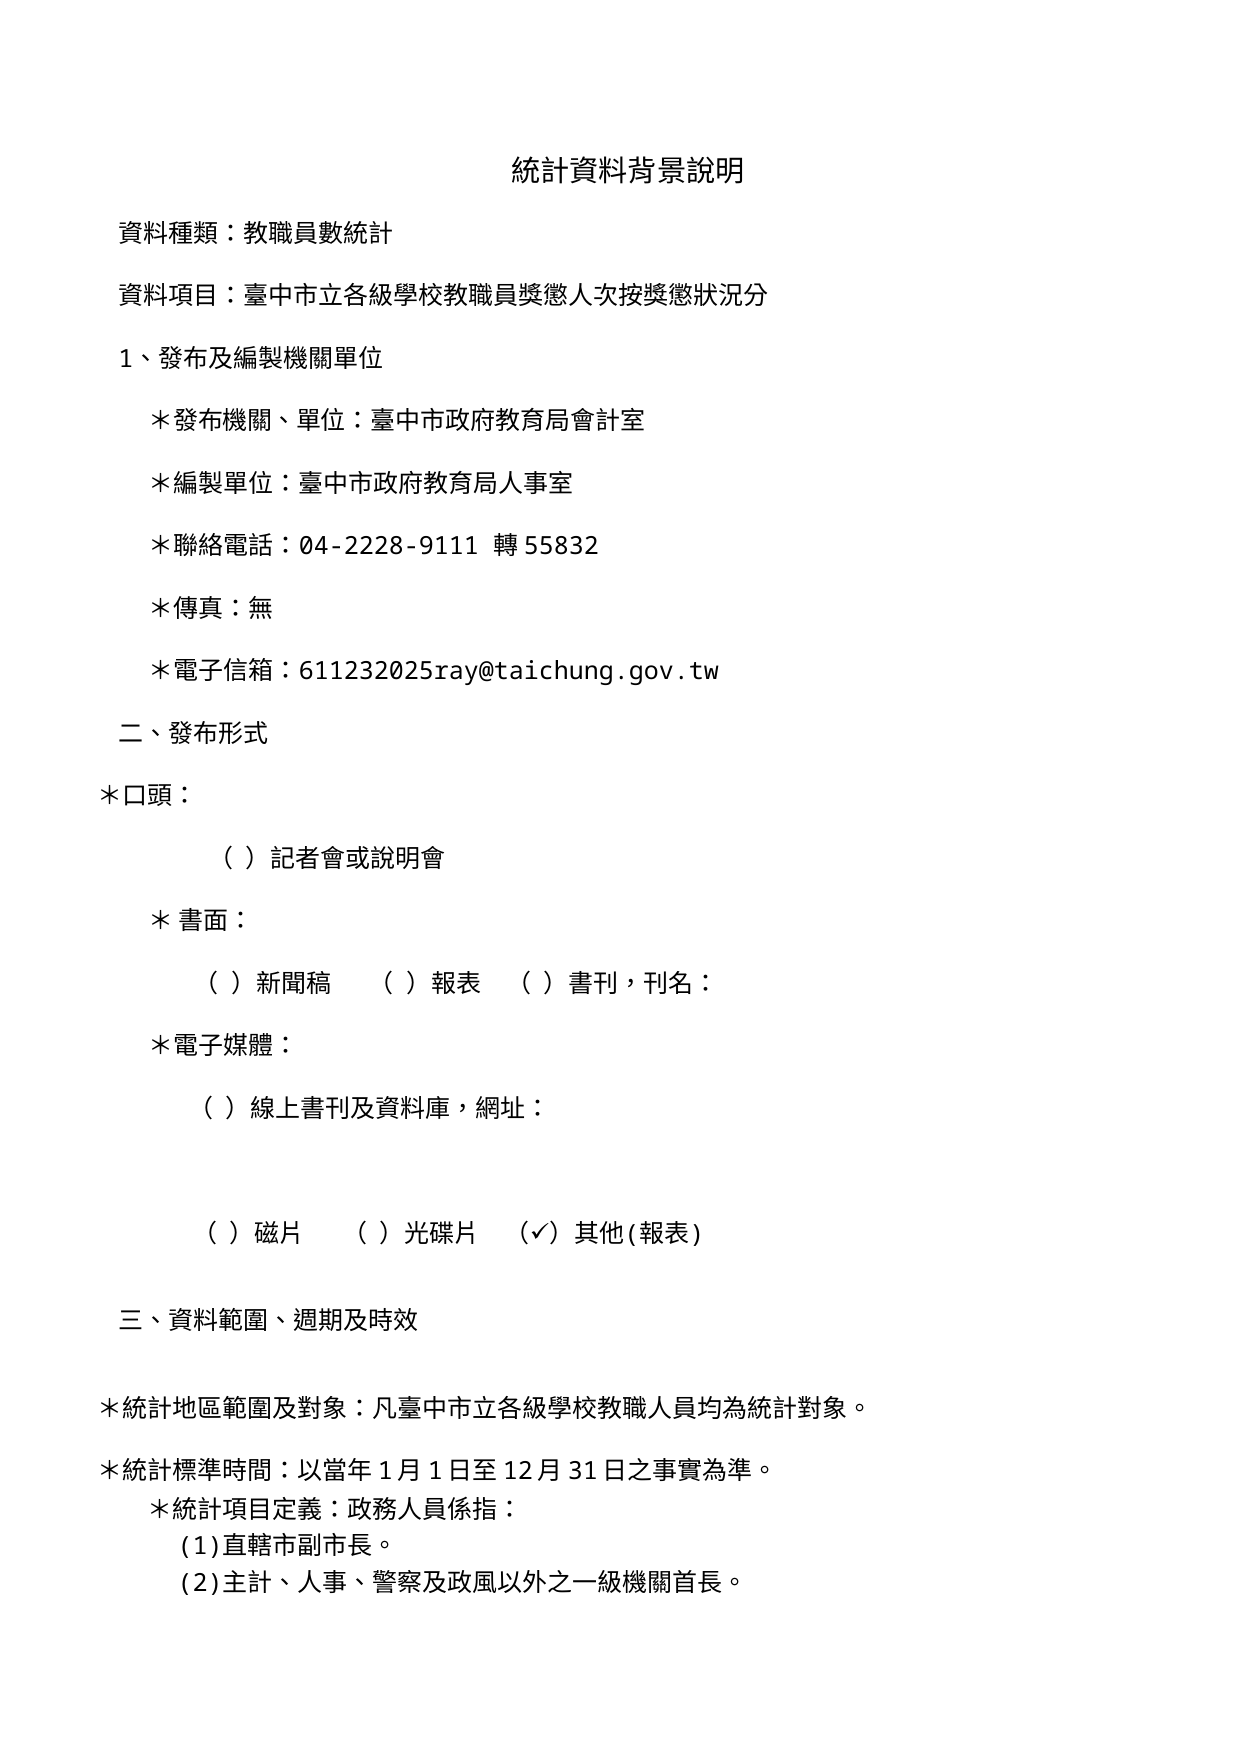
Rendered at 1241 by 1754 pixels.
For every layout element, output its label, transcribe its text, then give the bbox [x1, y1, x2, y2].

list 書面： [149, 877, 1137, 939]
text ＊電子媒體： [149, 1002, 1137, 1064]
text 統計資料背景說明 [118, 127, 1137, 189]
text 資料種類：教職員數統計 [118, 189, 1137, 252]
text ＊發布機關、單位：臺中市政府教育局會計室 [149, 377, 1137, 439]
list 統計標準時間：以當年1月1日至12月31日之事實為準。 [98, 1427, 1137, 1489]
text 資料項目：臺中市立各級學校教職員獎懲人次按獎懲狀況分 [118, 252, 1137, 314]
list 統計地區範圍及對象：凡臺中市立各級學校教職人員均為統計對象。 [98, 1364, 1137, 1427]
list 發布及編製機關單位 [118, 314, 1137, 377]
text 二、發布形式 [118, 689, 1137, 752]
text （ ）新聞稿 （ ）報表 （ ）書刊，刊名： [149, 939, 1137, 1002]
text （ ）磁片 （ ）光碟片 （）其他(報表) [192, 1189, 1171, 1252]
text （ ）線上書刊及資料庫，網址： [188, 1064, 1171, 1127]
list 口頭： [98, 752, 1137, 814]
text ＊傳真：無 [149, 564, 1137, 627]
text 三、資料範圍、週期及時效 [118, 1277, 1137, 1339]
text ＊電子信箱：611232025ray@taichung.gov.tw [149, 627, 1137, 689]
list 直轄市副市長。 [168, 1526, 1137, 1562]
text （ ）記者會或說明會 [118, 814, 1137, 877]
text ＊編製單位：臺中市政府教育局人事室 [149, 439, 1137, 502]
list 主計、人事、警察及政風以外之一級機關首長。 [168, 1562, 1137, 1598]
text ＊聯絡電話：04-2228-9111 轉55832 [149, 502, 1137, 564]
list 統計項目定義：政務人員係指： [148, 1489, 1137, 1526]
